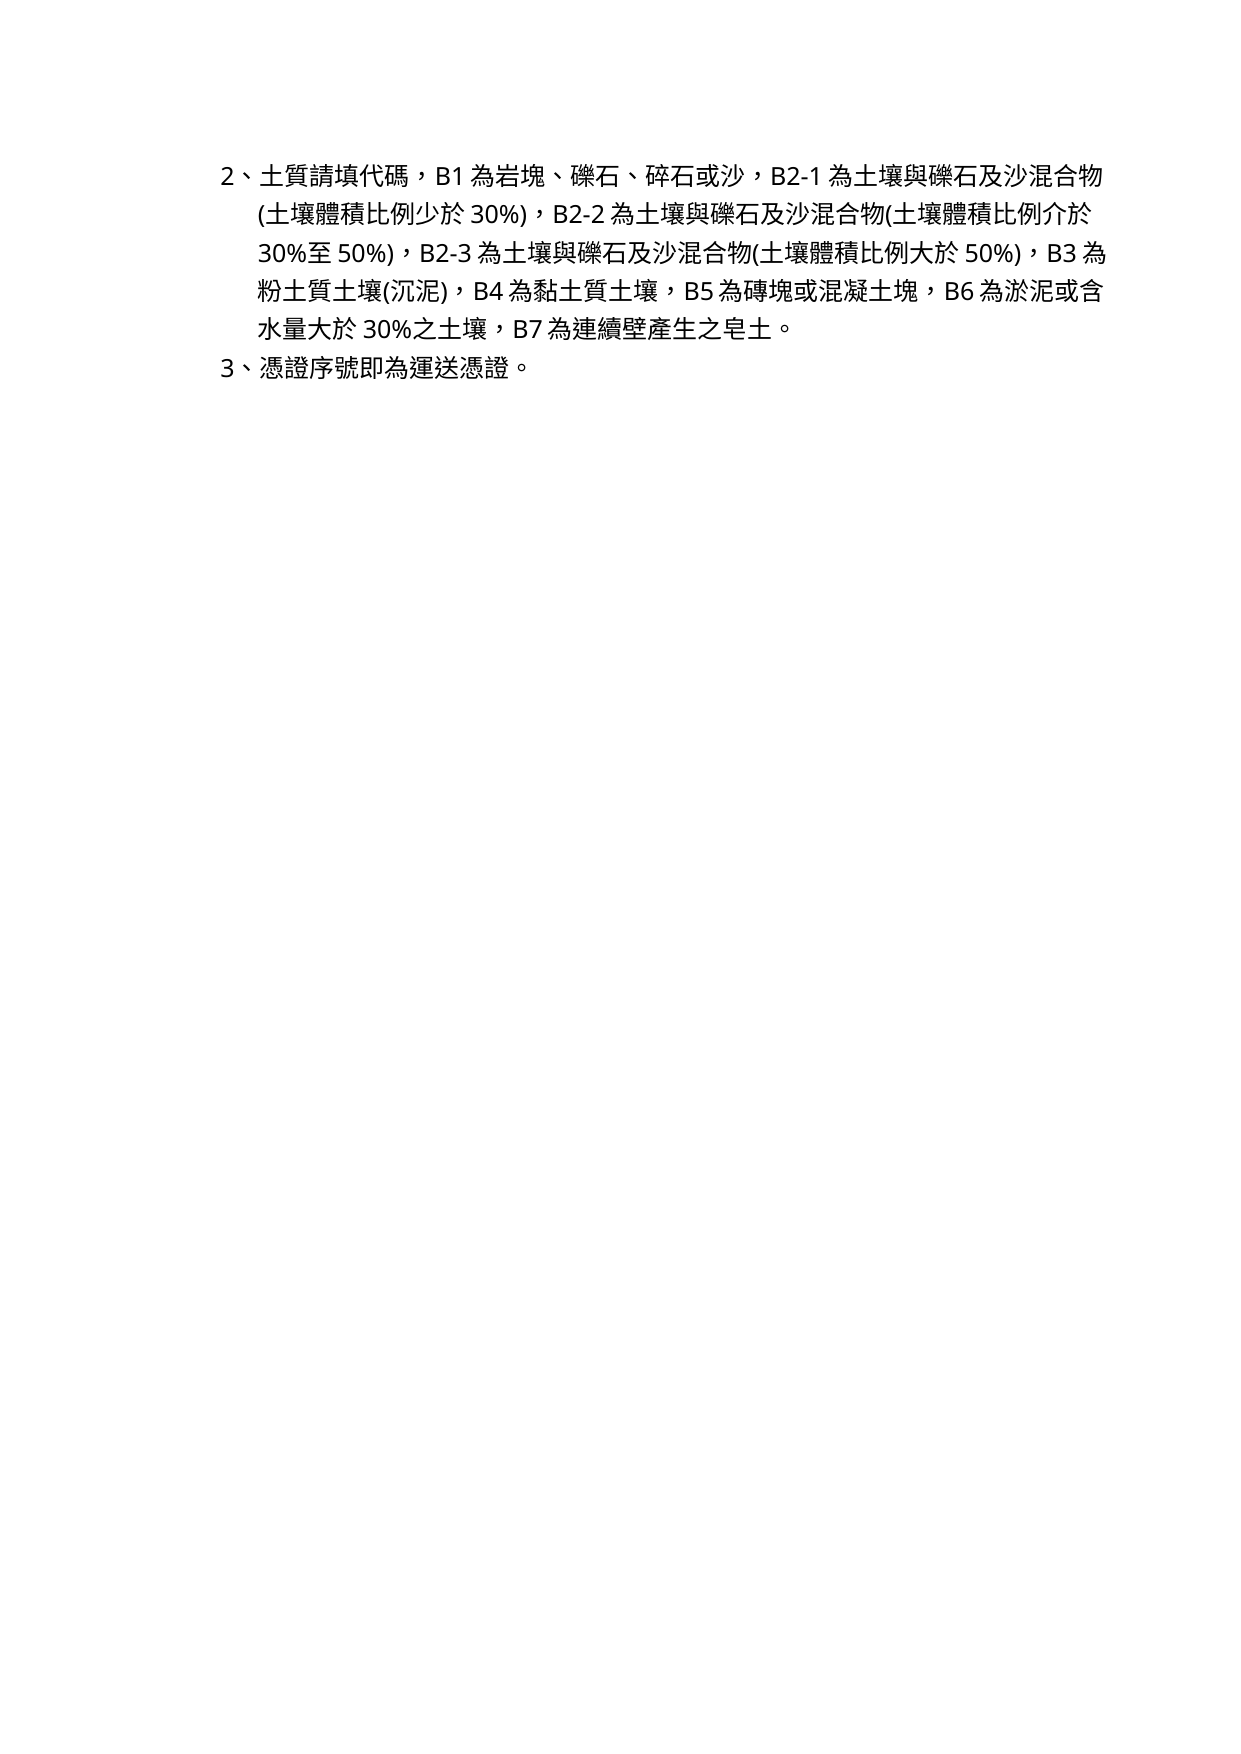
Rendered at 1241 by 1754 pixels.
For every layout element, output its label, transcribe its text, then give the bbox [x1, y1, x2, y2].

text 2、土質請填代碼，B1為岩塊、礫石、碎石或沙，B2-1為土壤與礫石及沙混合物(土壤體積比例少於30%)，B2-2為土壤與礫石及沙混合物(土壤體積比例介於30%至50%)，B2-3為土壤與礫石及沙混合物(土壤體積比例大於50%)，B3為粉土質土壤(沉泥)，B4為黏土質土壤，B5為磚塊或混凝土塊，B6為淤泥或含水量大於30%之土壤，B7為連續壁產生之皂土。 [220, 149, 1122, 340]
text 3、憑證序號即為運送憑證。 [220, 340, 1122, 379]
